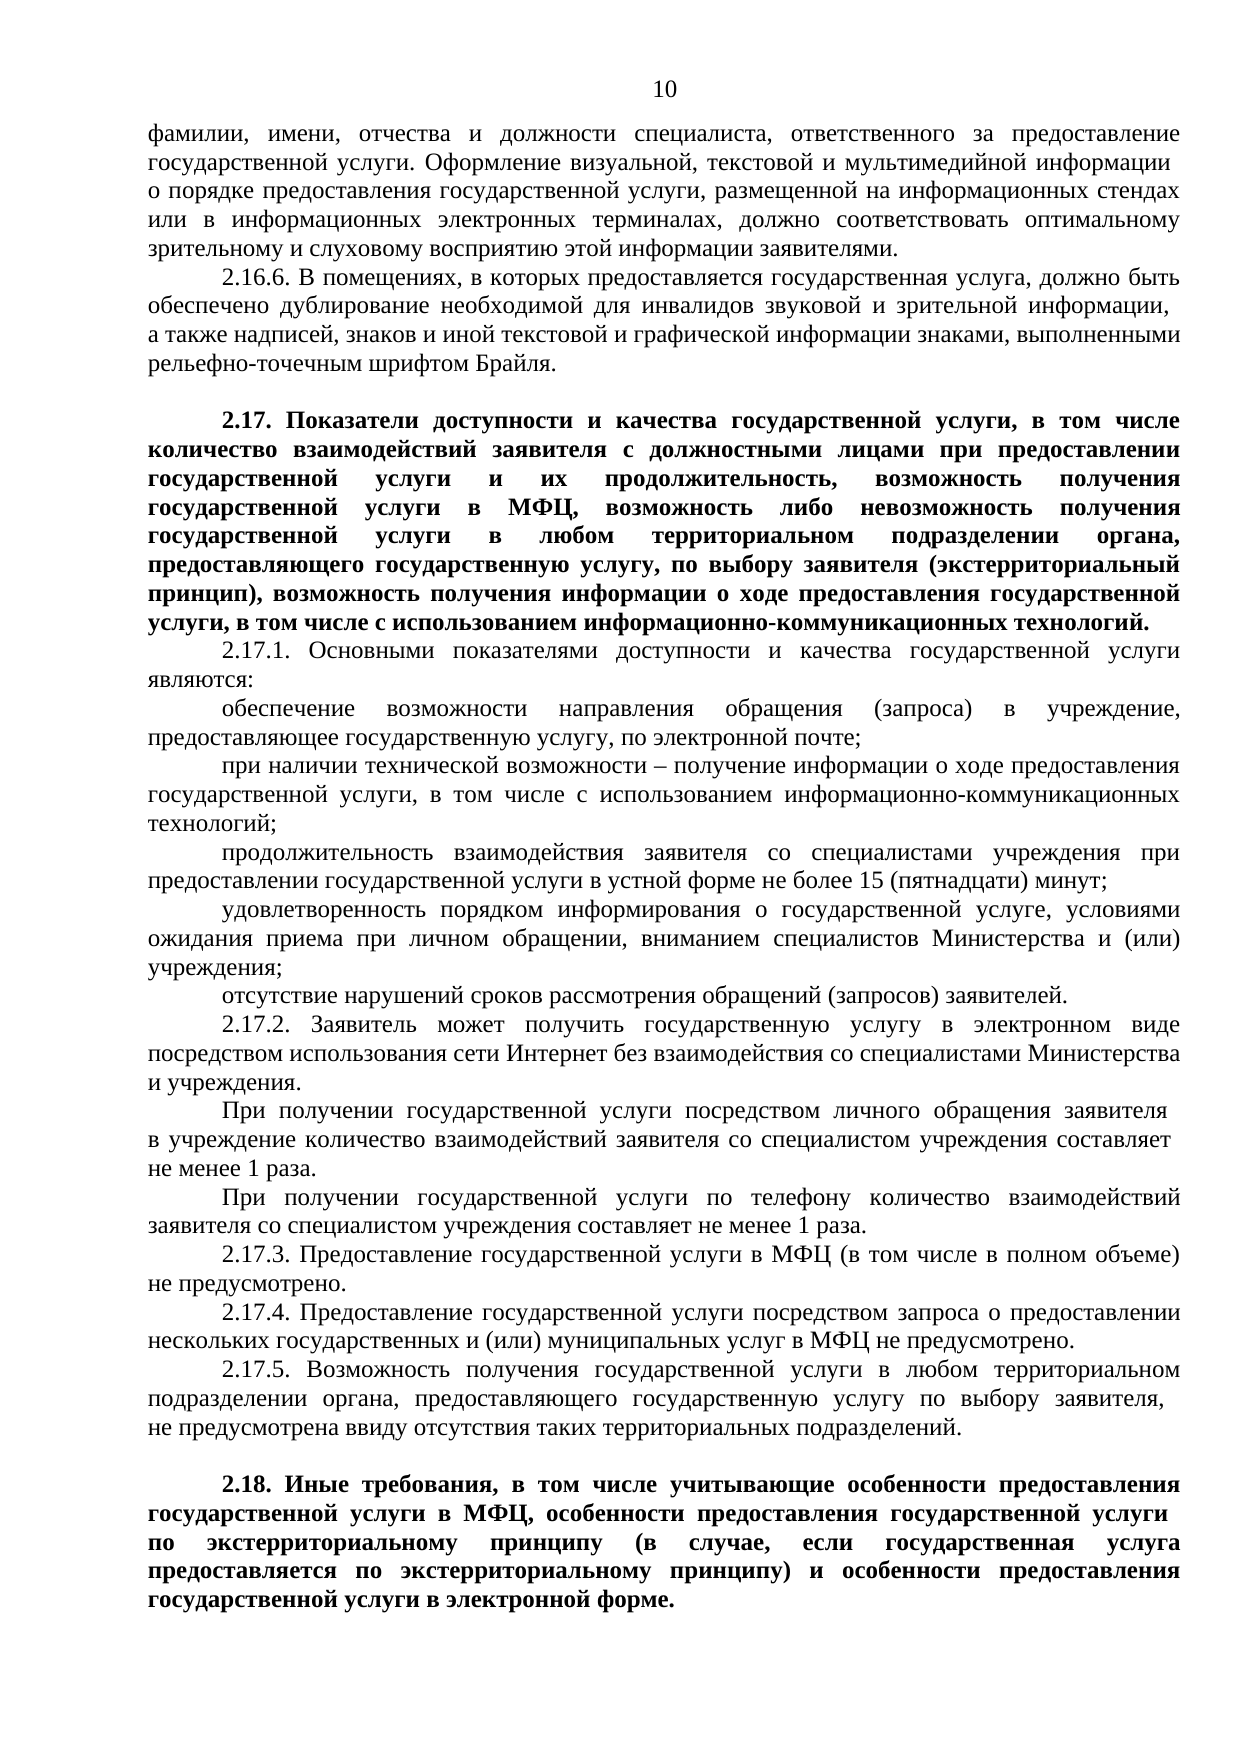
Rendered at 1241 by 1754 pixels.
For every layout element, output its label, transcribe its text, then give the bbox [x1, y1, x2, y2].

text 2.17.2. Заявитель может получить государственную услугу в электронном виде посредством использования сети Интернет без взаимодействия со специалистами Министерства и учреждения. [148, 1009, 1181, 1096]
text 2.18. Иные требования, в том числе учитывающие особенности предоставления государственной услуги в МФЦ, особенности предоставления государственной услуги по экстерриториальному принципу (в случае, если государственная услуга предоставляется по экстерриториальному принципу) и особенности предоставления государственной услуги в электронной форме. [148, 1469, 1181, 1613]
text удовлетворенность порядком информирования о государственной услуге, условиями ожидания приема при личном обращении, вниманием специалистов Министерства и (или) учреждения; [148, 894, 1181, 981]
text 2.17. Показатели доступности и качества государственной услуги, в том числе количество взаимодействий заявителя с должностными лицами при предоставлении государственной услуги и их продолжительность, возможность получения государственной услуги в МФЦ, возможность либо невозможность получения государственной услуги в любом территориальном подразделении органа, предоставляющего государственную услугу, по выбору заявителя (экстерриториальный принцип), возможность получения информации о ходе предоставления государственной услуги, в том числе с использованием информационно-коммуникационных технологий. [148, 406, 1181, 636]
text 2.17.3. Предоставление государственной услуги в МФЦ (в том числе в полном объеме) не предусмотрено. [148, 1239, 1181, 1297]
text При получении государственной услуги по телефону количество взаимодействий заявителя со специалистом учреждения составляет не менее 1 раза. [148, 1182, 1181, 1239]
text 2.17.5. Возможность получения государственной услуги в любом территориальном подразделении органа, предоставляющего государственную услугу по выбору заявителя, не предусмотрена ввиду отсутствия таких территориальных подразделений. [148, 1354, 1181, 1441]
text при наличии технической возможности – получение информации о ходе предоставления государственной услуги, в том числе с использованием информационно-коммуникационных технологий; [148, 751, 1181, 837]
text 2.16.6. В помещениях, в которых предоставляется государственная услуга, должно быть обеспечено дублирование необходимой для инвалидов звуковой и зрительной информации, а также надписей, знаков и иной текстовой и графической информации знаками, выполненными рельефно-точечным шрифтом Брайля. [148, 262, 1181, 377]
text 2.17.1. Основными показателями доступности и качества государственной услуги являются: [148, 636, 1181, 693]
text При получении государственной услуги посредством личного обращения заявителя в учреждение количество взаимодействий заявителя со специалистом учреждения составляет не менее 1 раза. [148, 1096, 1181, 1182]
text обеспечение возможности направления обращения (запроса) в учреждение, предоставляющее государственную услугу, по электронной почте; [148, 693, 1181, 751]
text продолжительность взаимодействия заявителя со специалистами учреждения при предоставлении государственной услуги в устной форме не более 15 (пятнадцати) минут; [148, 837, 1181, 894]
text фамилии, имени, отчества и должности специалиста, ответственного за предоставление государственной услуги. Оформление визуальной, текстовой и мультимедийной информации о порядке предоставления государственной услуги, размещенной на информационных стендах или в информационных электронных терминалах, должно соответствовать оптимальному зрительному и слуховому восприятию этой информации заявителями. [148, 118, 1181, 262]
text отсутствие нарушений сроков рассмотрения обращений (запросов) заявителей. [148, 981, 1181, 1009]
text 2.17.4. Предоставление государственной услуги посредством запроса о предоставлении нескольких государственных и (или) муниципальных услуг в МФЦ не предусмотрено. [148, 1297, 1181, 1354]
